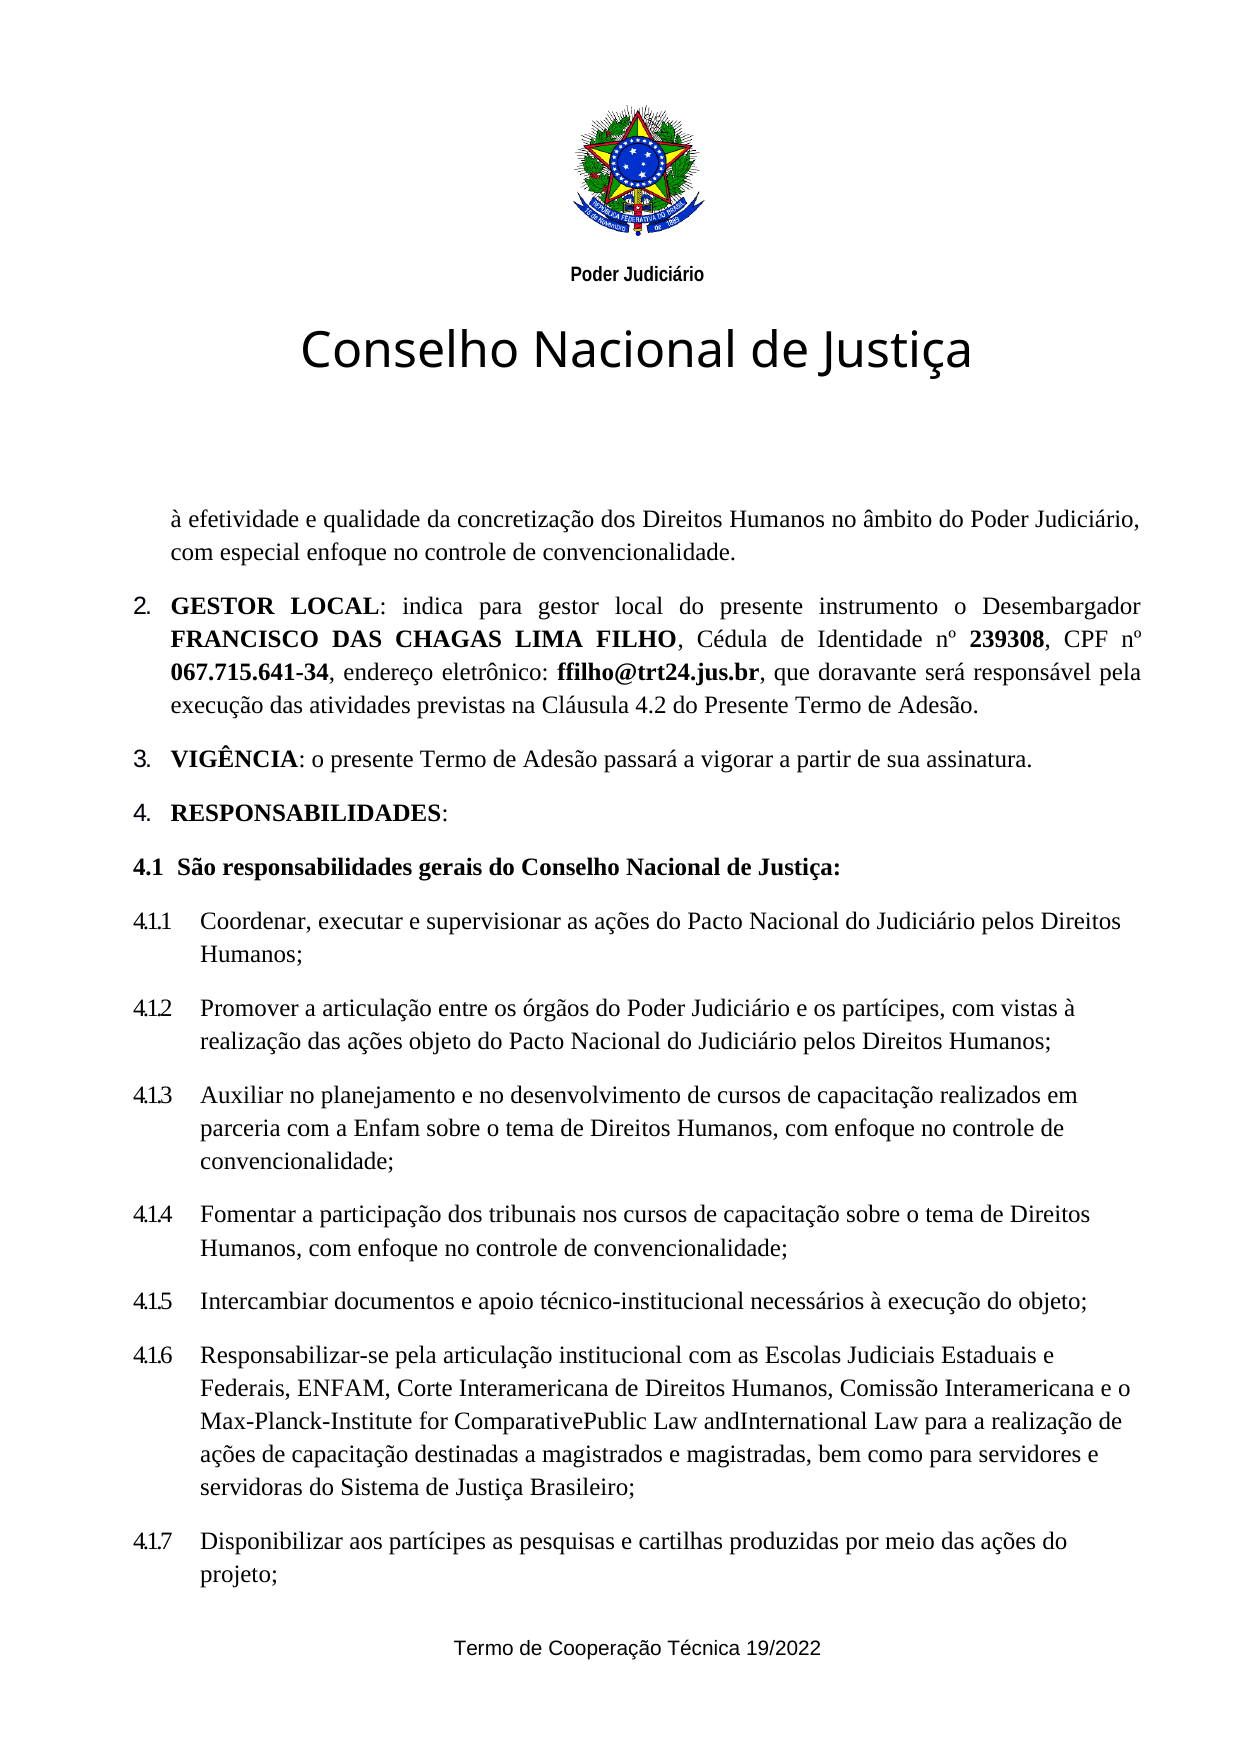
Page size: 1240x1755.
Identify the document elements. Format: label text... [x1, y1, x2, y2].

list Disponibilizar aos partícipes as pesquisas e cartilhas produzidas por meio das ações do projeto; [133, 1526, 1142, 1588]
list Coordenar, executar e supervisionar as ações do Pacto Nacional do Judiciário pelos Direitos Humanos; [133, 906, 1142, 968]
list Promover a articulação entre os órgãos do Poder Judiciário e os partícipes, com vistas à realização das ações objeto do Pacto Nacional do Judiciário pelos Direitos Humanos; [133, 993, 1142, 1054]
list Fomentar a participação dos tribunais nos cursos de capacitação sobre o tema de Direitos Humanos, com enfoque no controle de convencionalidade; [133, 1199, 1142, 1261]
list São responsabilidades gerais do Conselho Nacional de Justiça: [133, 852, 1142, 881]
list GESTOR LOCAL: indica para gestor local do presente instrumento o Desembargador FRANCISCO DAS CHAGAS LIMA FILHO, Cédula de Identidade nº 239308, CPF nº 067.715.641-34, endereço eletrônico: ffilho@trt24.jus.br, que doravante será responsável pela execução das atividades previstas na Cláusula 4.2 do Presente Termo de Adesão. [133, 591, 1142, 719]
list à efetividade e qualidade da concretização dos Direitos Humanos no âmbito do Poder Judiciário, com especial enfoque no controle de convencionalidade. [133, 504, 1142, 566]
list RESPONSABILIDADES: [133, 798, 1142, 827]
list VIGÊNCIA: o presente Termo de Adesão passará a vigorar a partir de sua assinatura. [133, 744, 1142, 773]
list Responsabilizar-se pela articulação institucional com as Escolas Judiciais Estaduais e Federais, ENFAM, Corte Interamericana de Direitos Humanos, Comissão Interamericana e o Max-Planck-Institute for ComparativePublic Law andInternational Law para a realização de ações de capacitação destinadas a magistrados e magistradas, bem como para servidores e servidoras do Sistema de Justiça Brasileiro; [133, 1340, 1142, 1501]
list Auxiliar no planejamento e no desenvolvimento de cursos de capacitação realizados em parceria com a Enfam sobre o tema de Direitos Humanos, com enfoque no controle de convencionalidade; [133, 1080, 1142, 1174]
list Intercambiar documentos e apoio técnico-institucional necessários à execução do objeto; [133, 1286, 1142, 1315]
